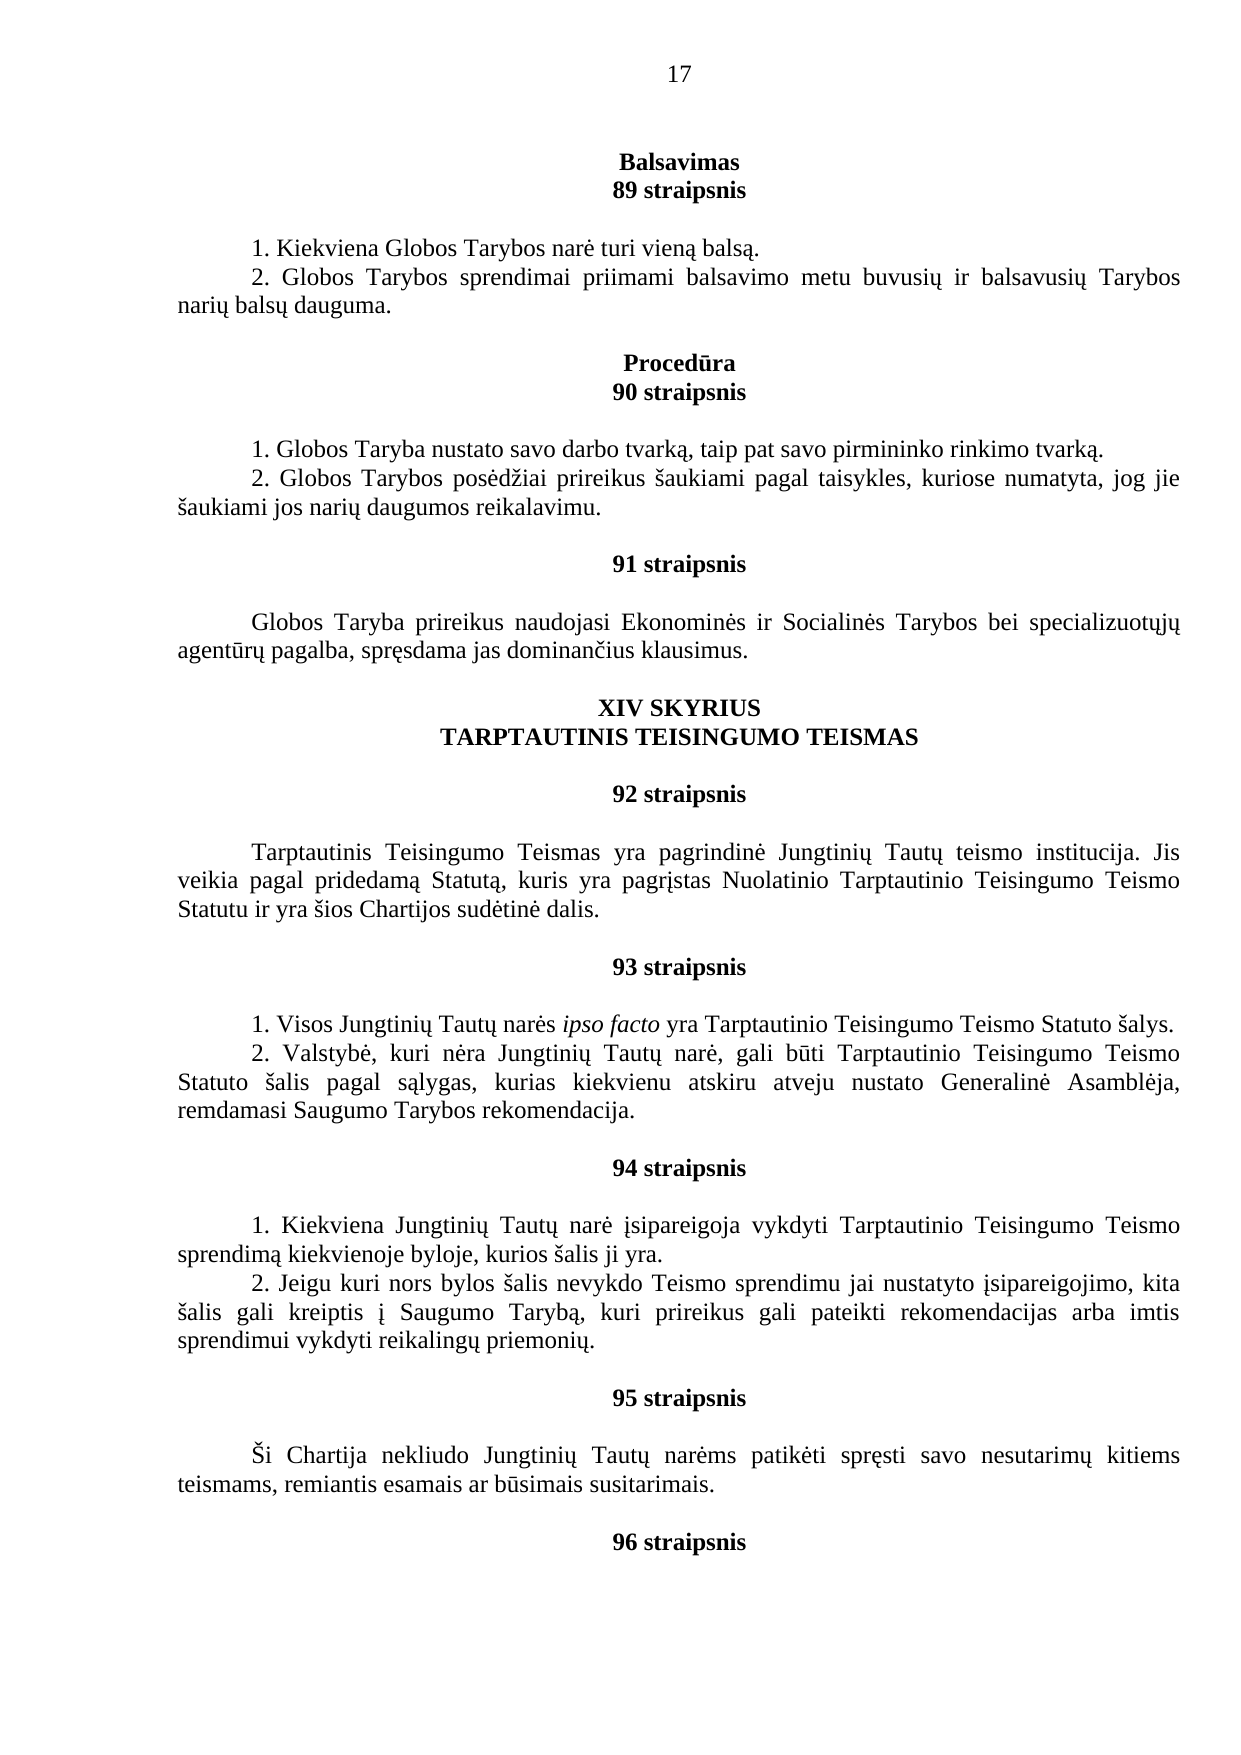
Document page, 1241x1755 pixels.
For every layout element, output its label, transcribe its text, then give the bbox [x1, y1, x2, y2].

text 95 straipsnis [177, 1383, 1181, 1412]
text TARPTAUTINIS TEISINGUMO TEISMAS [177, 722, 1181, 751]
text 2. Globos Tarybos posėdžiai prireikus šaukiami pagal taisykles, kuriose numatyta, jog jie šaukiami jos narių daugumos reikalavimu. [177, 463, 1181, 521]
text 91 straipsnis [177, 549, 1181, 578]
text Tarptautinis Teisingumo Teismas yra pagrindinė Jungtinių Tautų teismo institucija. Jis veikia pagal pridedamą Statutą, kuris yra pagrįstas Nuolatinio Tarptautinio Teisingumo Teismo Statutu ir yra šios Chartijos sudėtinė dalis. [177, 837, 1181, 923]
text Ši Chartija nekliudo Jungtinių Tautų narėms patikėti spręsti savo nesutarimų kitiems teismams, remiantis esamais ar būsimais susitarimais. [177, 1441, 1181, 1498]
text 1. Globos Taryba nustato savo darbo tvarką, taip pat savo pirmininko rinkimo tvarką. [177, 434, 1181, 463]
text 94 straipsnis [177, 1153, 1181, 1182]
text 92 straipsnis [177, 779, 1181, 808]
text 1. Visos Jungtinių Tautų narės ipso facto yra Tarptautinio Teisingumo Teismo Statuto šalys. [177, 1009, 1181, 1038]
text Balsavimas [177, 147, 1181, 176]
text Globos Taryba prireikus naudojasi Ekonominės ir Socialinės Tarybos bei specializuotųjų agentūrų pagalba, spręsdama jas dominančius klausimus. [177, 607, 1181, 664]
text 96 straipsnis [177, 1527, 1181, 1556]
text 1. Kiekviena Jungtinių Tautų narė įsipareigoja vykdyti Tarptautinio Teisingumo Teismo sprendimą kiekvienoje byloje, kurios šalis ji yra. [177, 1211, 1181, 1268]
text 2. Jeigu kuri nors bylos šalis nevykdo Teismo sprendimu jai nustatyto įsipareigojimo, kita šalis gali kreiptis į Saugumo Tarybą, kuri prireikus gali pateikti rekomendacijas arba imtis sprendimui vykdyti reikalingų priemonių. [177, 1268, 1181, 1354]
text XIV SKYRIUS [177, 693, 1181, 722]
text 89 straipsnis [177, 176, 1181, 204]
text 93 straipsnis [177, 952, 1181, 981]
text 2. Globos Tarybos sprendimai priimami balsavimo metu buvusių ir balsavusių Tarybos narių balsų dauguma. [177, 262, 1181, 319]
text 90 straipsnis [177, 377, 1181, 406]
text Procedūra [177, 348, 1181, 377]
text 1. Kiekviena Globos Tarybos narė turi vieną balsą. [177, 233, 1181, 262]
text 2. Valstybė, kuri nėra Jungtinių Tautų narė, gali būti Tarptautinio Teisingumo Teismo Statuto šalis pagal sąlygas, kurias kiekvienu atskiru atveju nustato Generalinė Asamblėja, remdamasi Saugumo Tarybos rekomendacija. [177, 1038, 1181, 1124]
